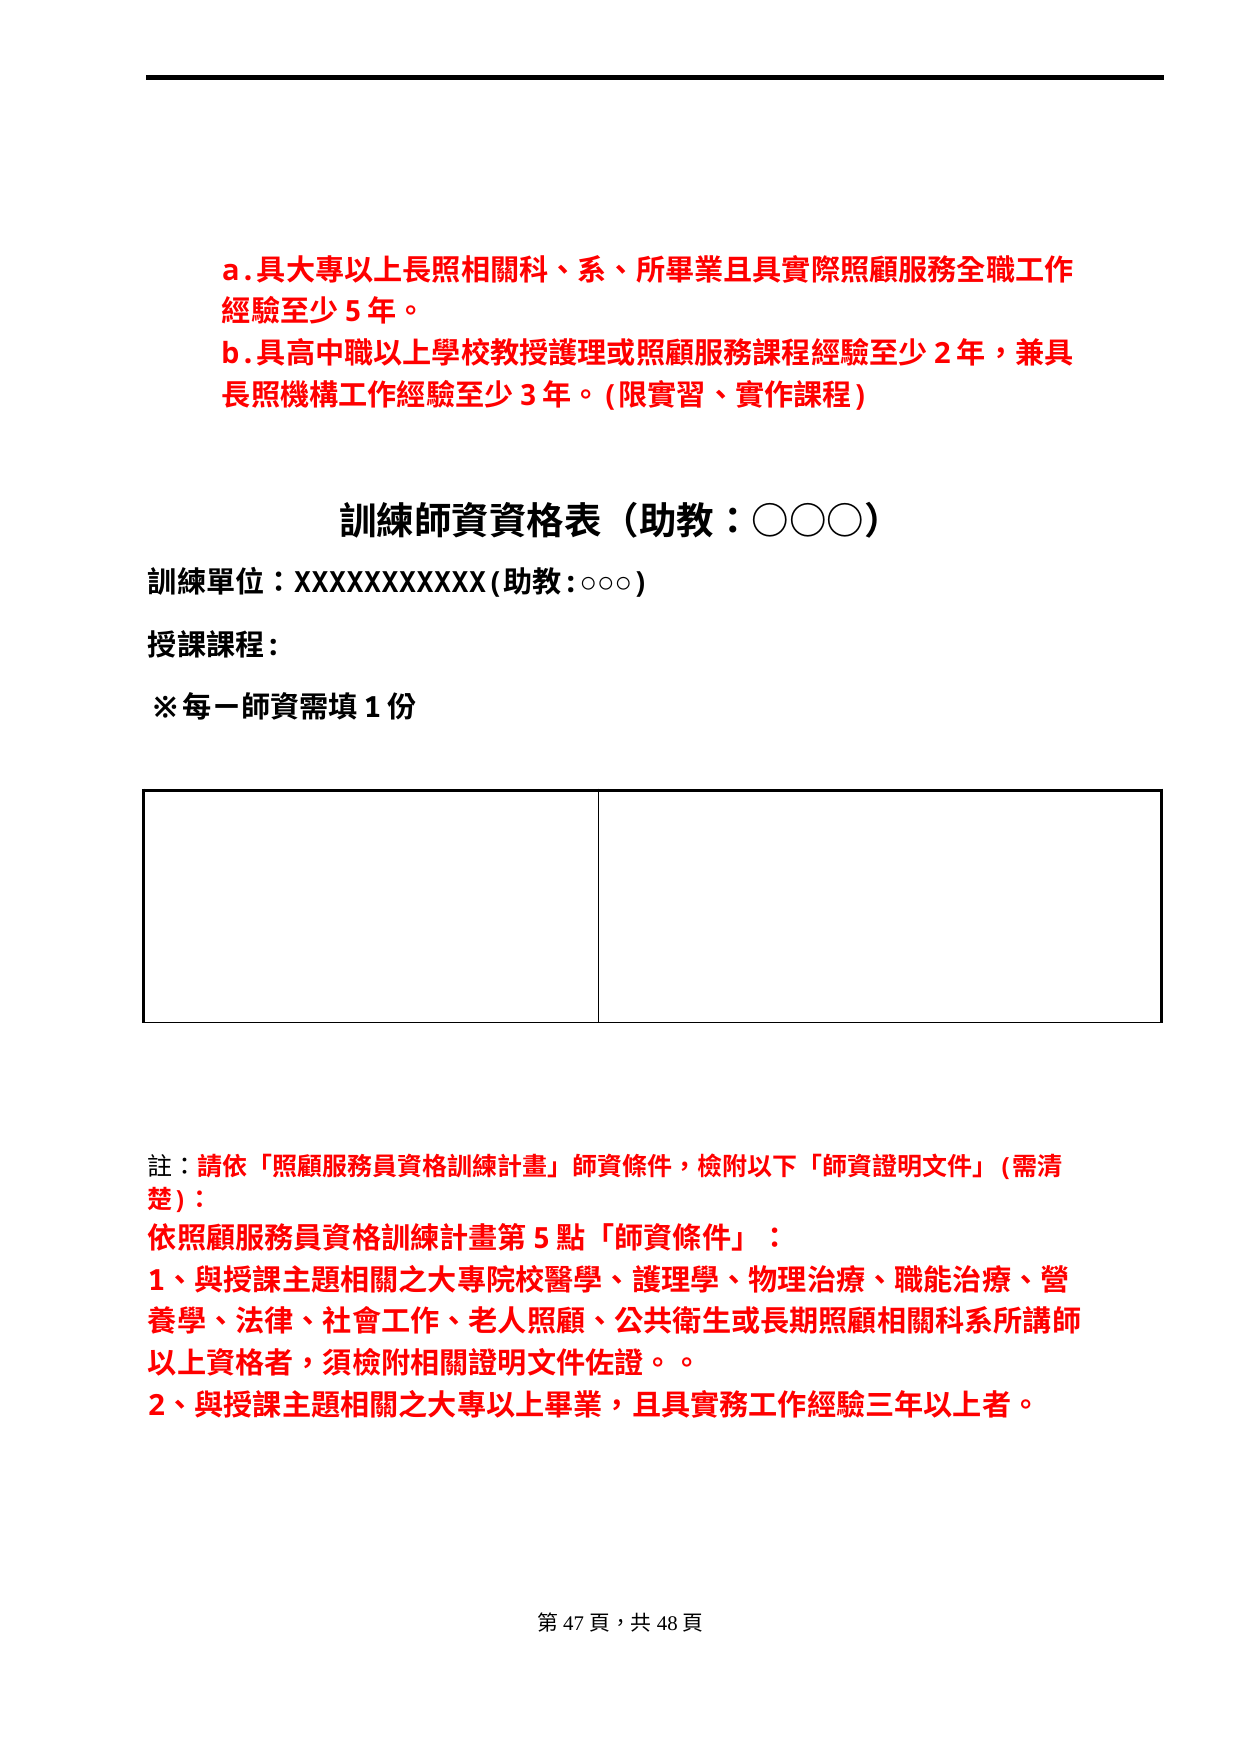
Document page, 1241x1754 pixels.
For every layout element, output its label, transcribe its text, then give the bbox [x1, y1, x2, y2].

table_header [145, 792, 598, 1022]
text 訓練師資資格表（助教：○○○） [148, 476, 1092, 538]
table_header [599, 792, 1160, 1022]
text 1、與授課主題相關之大專院校醫學、護理學、物理治療、職能治療、營養學、法律、社會工作、老人照顧、公共衛生或長期照顧相關科系所講師以上資格者，須檢附相關證明文件佐證。。 [148, 1257, 1092, 1382]
text 註：請依「照顧服務員資格訓練計畫」師資條件，檢附以下「師資證明文件」(需清楚)： [148, 1148, 1092, 1215]
text 依照顧服務員資格訓練計畫第5點「師資條件」： [148, 1215, 1092, 1257]
text 訓練單位：XXXXXXXXXXX(助教:○○○) [148, 538, 1092, 601]
text 2、與授課主題相關之大專以上畢業，且具實務工作經驗三年以上者。 [148, 1382, 1092, 1423]
text a.具大專以上長照相關科、系、所畢業且具實際照顧服務全職工作經驗至少5年。 [222, 247, 1092, 330]
text 授課課程: [148, 601, 1092, 663]
text ※每ㄧ師資需填1份 [148, 663, 1092, 726]
text b.具高中職以上學校教授護理或照顧服務課程經驗至少2年，兼具長照機構工作經驗至少3年。(限實習、實作課程) [222, 330, 1092, 413]
